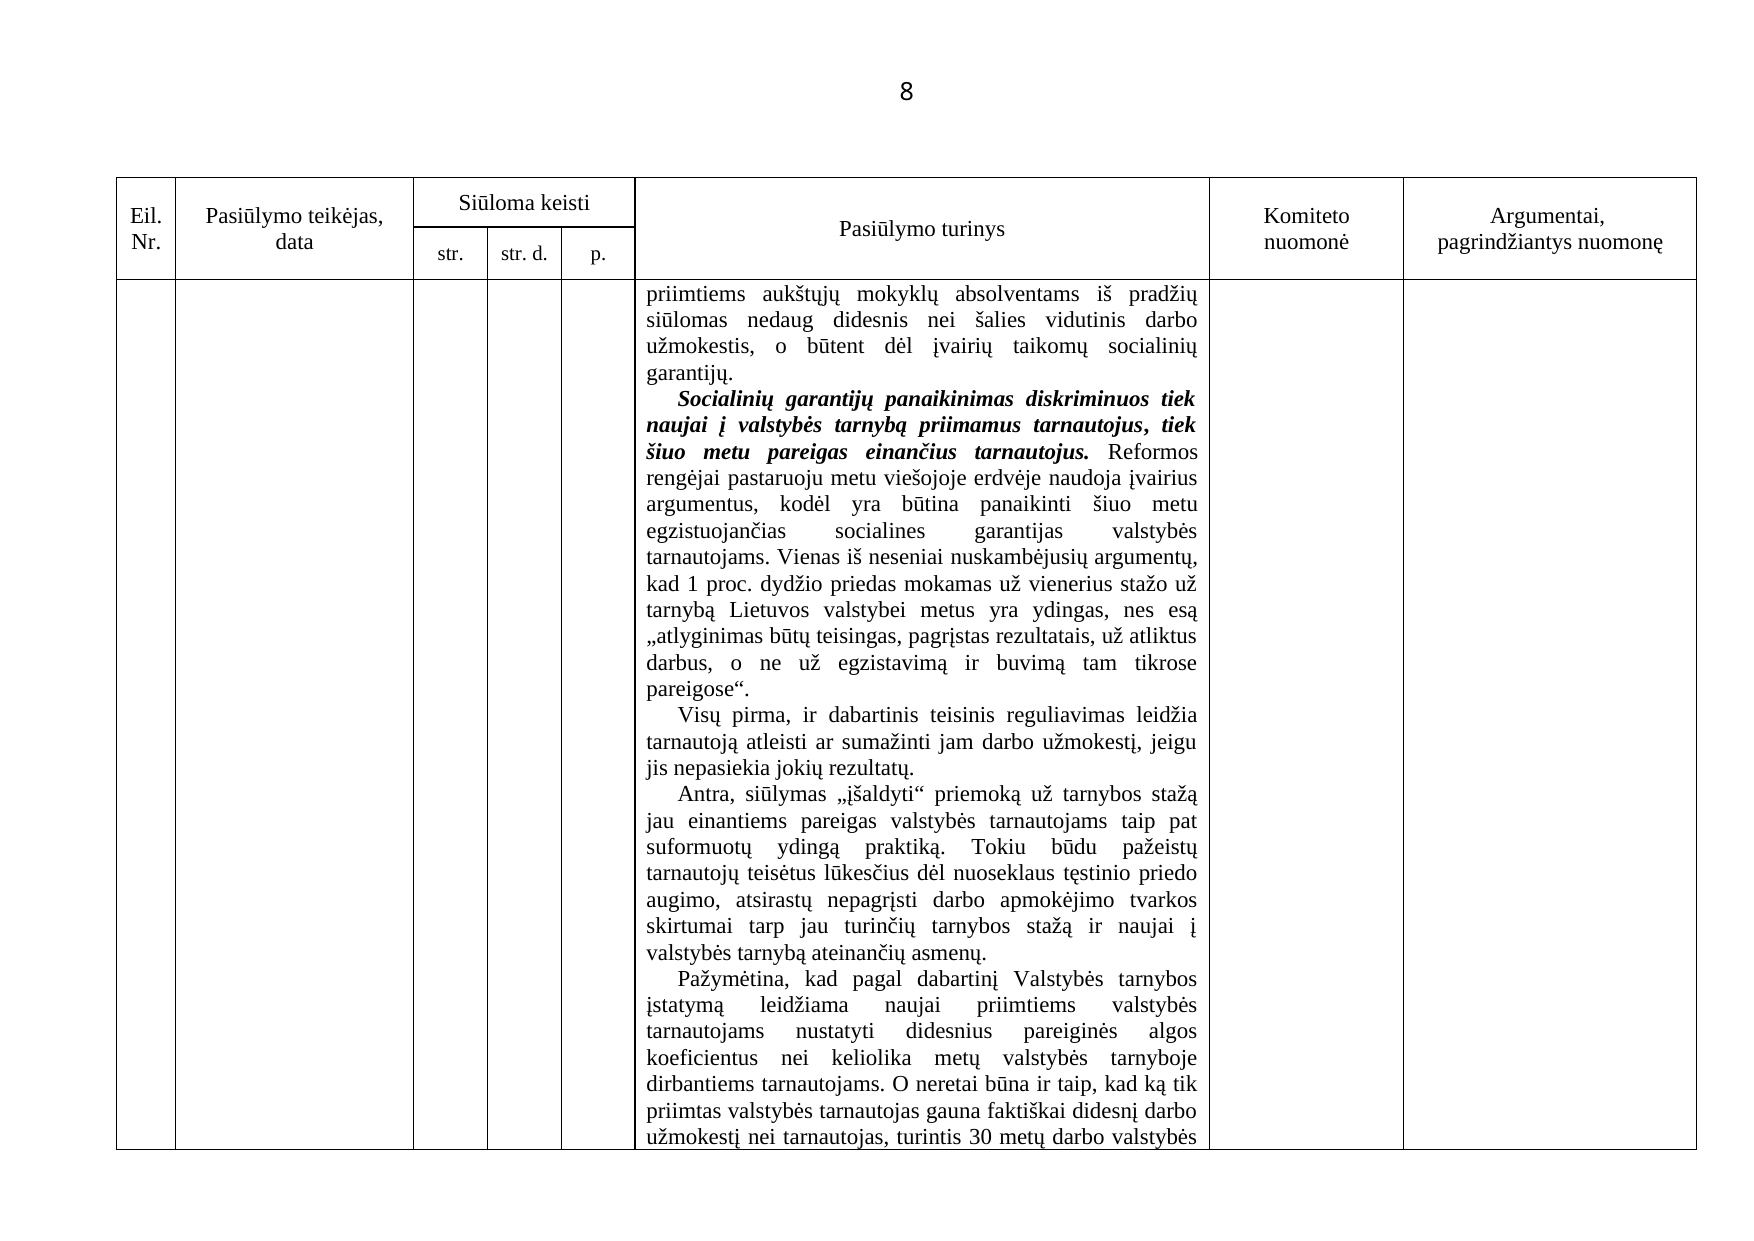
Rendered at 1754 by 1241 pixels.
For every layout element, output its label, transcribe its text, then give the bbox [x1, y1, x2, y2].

table_cell [1404, 280, 1696, 1149]
table_cell priimtiems aukštųjų mokyklų absolventams iš pradžių siūlomas nedaug didesnis nei šalies vidutinis darbo užmokestis, o būtent dėl įvairių taikomų socialinių garantijų. Socialinių garantijų panaikinimas diskriminuos tiek naujai į valstybės tarnybą priimamus tarnautojus, tiek šiuo metu pareigas einančius tarnautojus. Reformos rengėjai pastaruoju metu viešojoje erdvėje naudoja įvairius argumentus, kodėl yra būtina panaikinti šiuo metu egzistuojančias socialines garantijas valstybės tarnautojams. Vienas iš neseniai nuskambėjusių argumentų, kad 1 proc. dydžio priedas mokamas už vienerius stažo už tarnybą Lietuvos valstybei metus yra ydingas, nes esą „atlyginimas būtų teisingas, pagrįstas rezultatais, už atliktus darbus, o ne už egzistavimą ir buvimą tam tikrose pareigose“. Visų pirma, ir dabartinis teisinis reguliavimas leidžia tarnautoją atleisti ar sumažinti jam darbo užmokestį, jeigu jis nepasiekia jokių rezultatų. Antra, siūlymas „įšaldyti“ priemoką už tarnybos stažą jau einantiems pareigas valstybės tarnautojams taip pat suformuotų ydingą praktiką. Tokiu būdu pažeistų tarnautojų teisėtus lūkesčius dėl nuoseklaus tęstinio priedo augimo, atsirastų nepagrįsti darbo apmokėjimo tvarkos skirtumai tarp jau turinčių tarnybos stažą ir naujai į valstybės tarnybą ateinančių asmenų. Pažymėtina, kad pagal dabartinį Valstybės tarnybos įstatymą leidžiama naujai priimtiems valstybės tarnautojams nustatyti didesnius pareiginės algos koeficientus nei keliolika metų valstybės tarnyboje dirbantiems tarnautojams. O neretai būna ir taip, kad ką tik priimtas valstybės tarnautojas gauna faktiškai didesnį darbo užmokestį nei tarnautojas, turintis 30 metų darbo valstybės [636, 280, 1209, 1149]
table_cell [414, 280, 487, 1149]
table_cell str. d. [488, 228, 561, 279]
table_header Pasiūlymo teikėjas, data [176, 178, 413, 279]
table_header Eil. Nr. [117, 178, 175, 279]
table_cell [1210, 280, 1403, 1149]
table_header Komiteto nuomonė [1210, 178, 1403, 279]
table_cell [117, 280, 175, 1149]
table_cell p. [562, 228, 634, 279]
table_header Argumentai, pagrindžiantys nuomonę [1404, 178, 1696, 279]
table_header Pasiūlymo turinys [636, 178, 1209, 279]
table_header Siūloma keisti [414, 178, 634, 226]
table_cell [176, 280, 413, 1149]
table_cell str. [414, 228, 487, 279]
table_cell [488, 280, 561, 1149]
table_cell [562, 280, 634, 1149]
